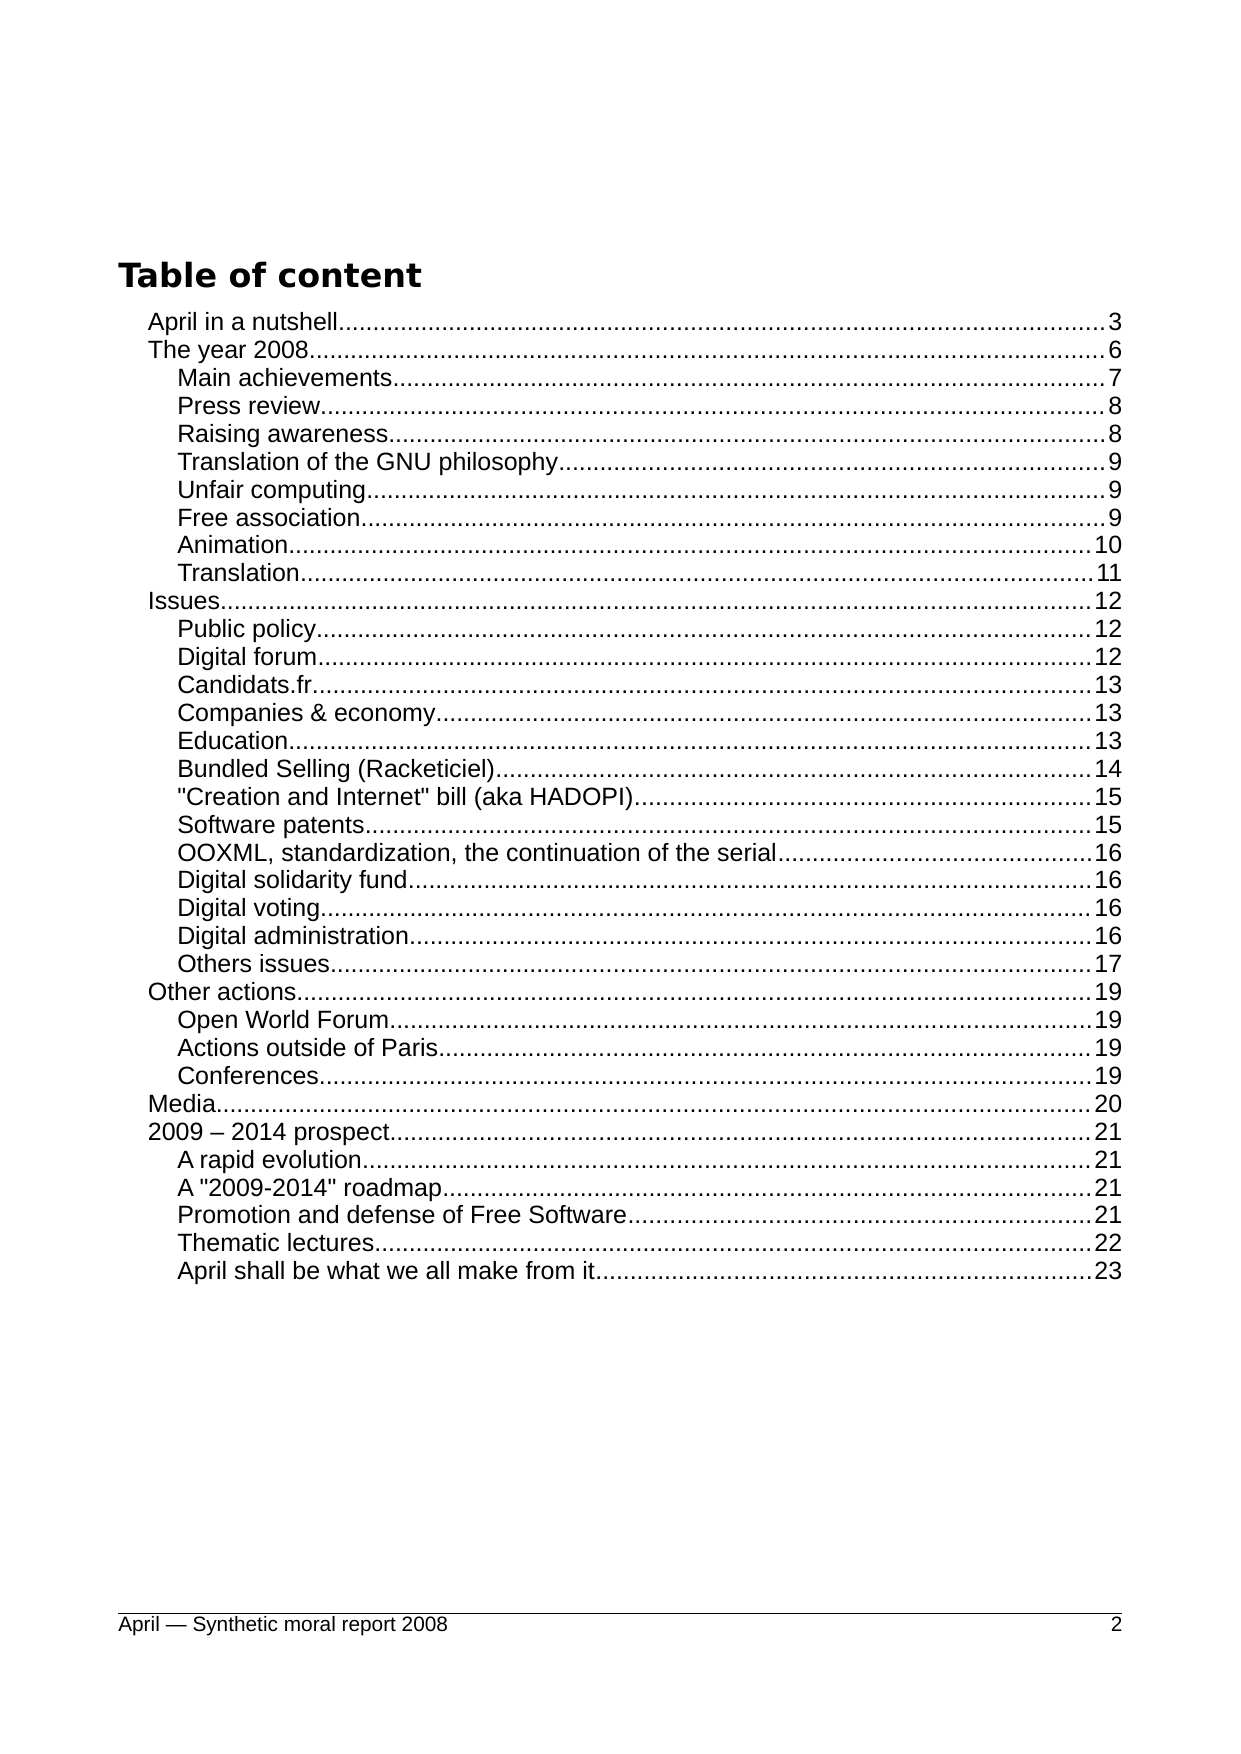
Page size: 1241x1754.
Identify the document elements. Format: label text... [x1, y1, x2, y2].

text Public policy 12 [177, 615, 1122, 643]
text Digital administration 16 [177, 922, 1122, 950]
text Digital solidarity fund 16 [177, 866, 1122, 894]
text Education 13 [177, 727, 1122, 755]
text April shall be what we all make from it 23 [177, 1257, 1122, 1285]
text 2009 – 2014 prospect 21 [148, 1118, 1122, 1146]
text Press review 8 [177, 392, 1122, 420]
text Candidats.fr 13 [177, 671, 1122, 699]
text Conferences 19 [177, 1062, 1122, 1090]
text Bundled Selling (Racketiciel) 14 [177, 755, 1122, 783]
text Software patents 15 [177, 811, 1122, 838]
text Animation 10 [177, 531, 1122, 559]
text Others issues 17 [177, 950, 1122, 978]
subtitle Table of content [118, 257, 1122, 296]
text Main achievements 7 [177, 364, 1122, 392]
text Digital voting 16 [177, 894, 1122, 922]
text Unfair computing 9 [177, 476, 1122, 503]
text Issues 12 [148, 587, 1122, 615]
text Translation of the GNU philosophy 9 [177, 448, 1122, 476]
text Raising awareness 8 [177, 420, 1122, 448]
text Free association 9 [177, 503, 1122, 531]
text Thematic lectures 22 [177, 1229, 1122, 1257]
text The year 2008 6 [148, 336, 1122, 364]
text Actions outside of Paris 19 [177, 1034, 1122, 1062]
text Translation 11 [177, 559, 1122, 587]
text April in a nutshell 3 [148, 308, 1122, 336]
text Promotion and defense of Free Software 21 [177, 1201, 1122, 1229]
text Open World Forum 19 [177, 1006, 1122, 1034]
text A rapid evolution 21 [177, 1146, 1122, 1173]
text Digital forum 12 [177, 643, 1122, 671]
text Companies & economy 13 [177, 699, 1122, 727]
text Other actions 19 [148, 978, 1122, 1006]
text A "2009-2014" roadmap 21 [177, 1173, 1122, 1201]
text OOXML, standardization, the continuation of the serial 16 [177, 838, 1122, 866]
text Media 20 [148, 1090, 1122, 1118]
text "Creation and Internet" bill (aka HADOPI) 15 [177, 783, 1122, 811]
